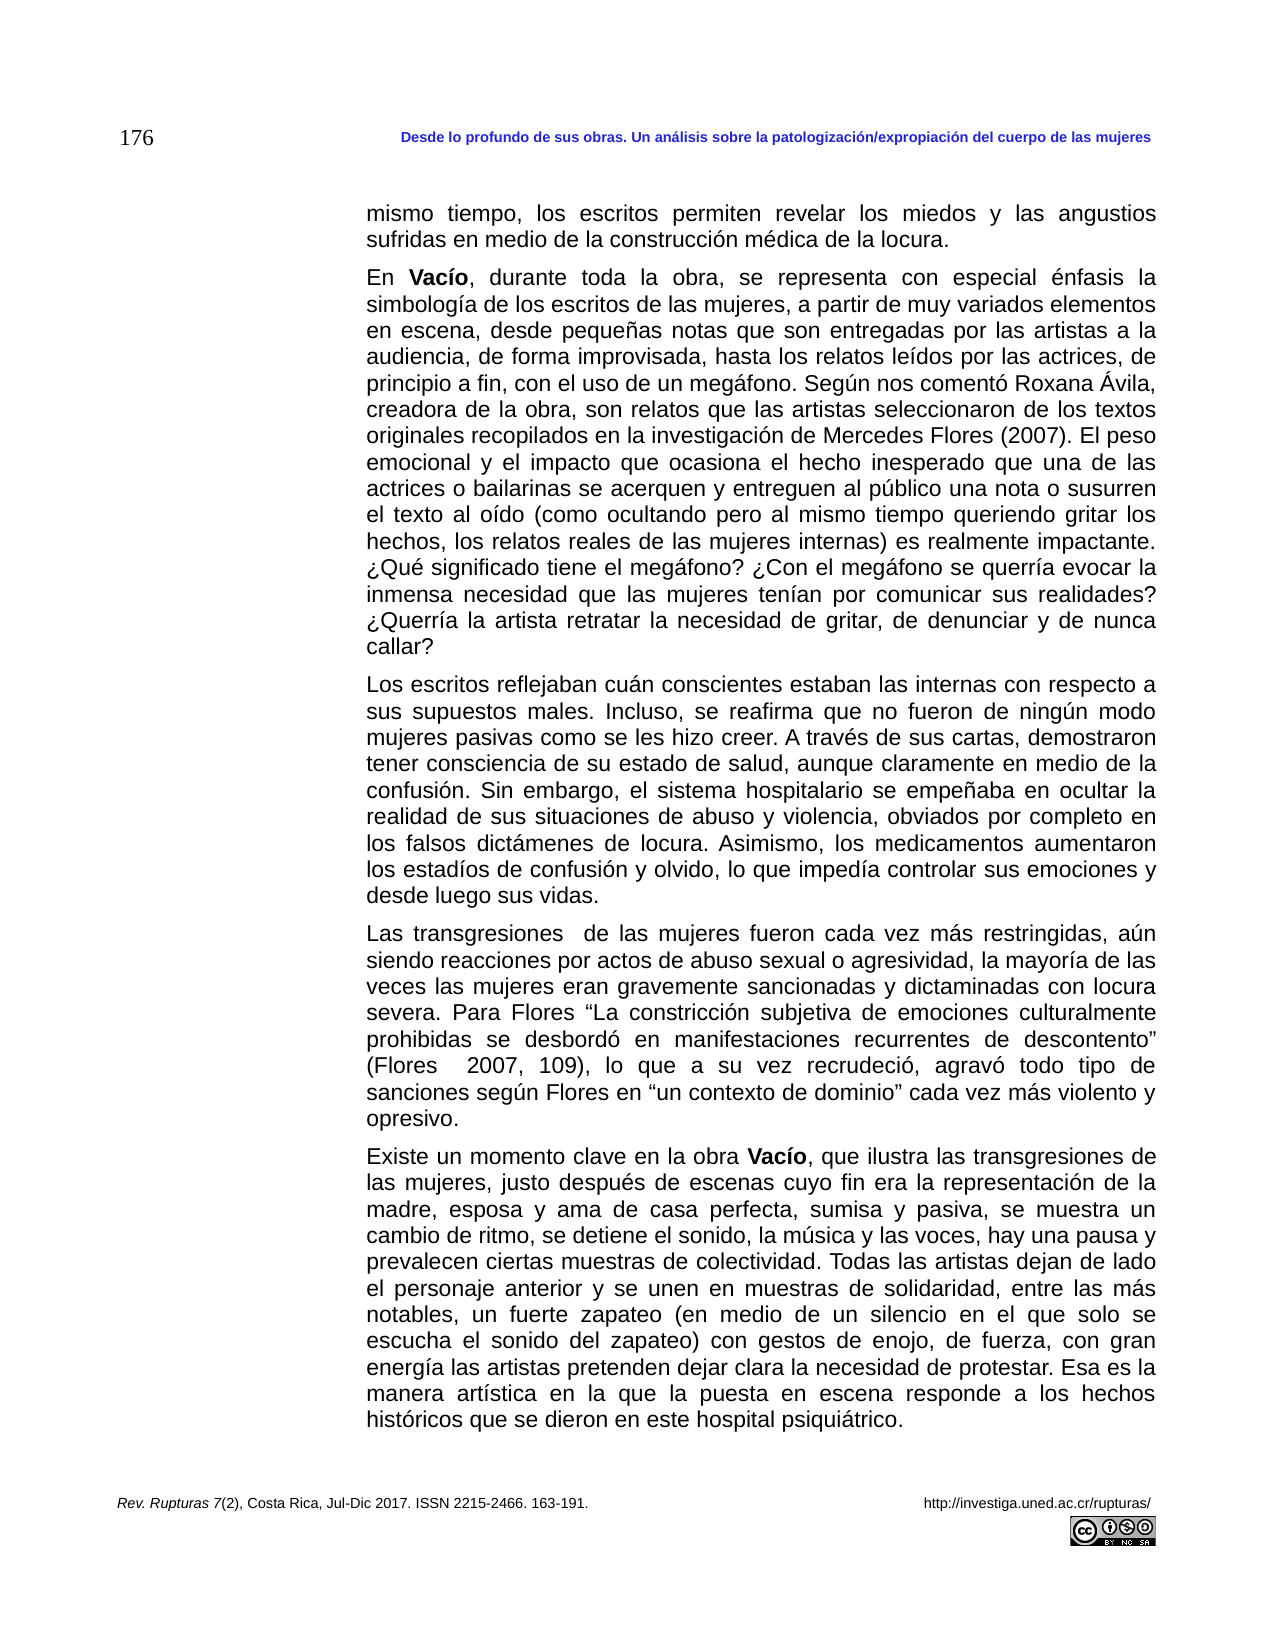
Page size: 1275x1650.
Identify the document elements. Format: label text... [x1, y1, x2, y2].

text Las transgresiones de las mujeres fueron cada vez más restringidas, aún siendo reacciones por actos de abuso sexual o agresividad, la mayoría de las veces las mujeres eran gravemente sancionadas y dictaminadas con locura severa. Para Flores “La constricción subjetiva de emociones culturalmente prohibidas se desbordó en manifestaciones recurrentes de descontento” (Flores 2007, 109), lo que a su vez recrudeció, agravó todo tipo de sanciones según Flores en “un contexto de dominio” cada vez más violento y opresivo. [366, 920, 1157, 1131]
text Existe un momento clave en la obra Vacío, que ilustra las transgresiones de las mujeres, justo después de escenas cuyo fin era la representación de la madre, esposa y ama de casa perfecta, sumisa y pasiva, se muestra un cambio de ritmo, se detiene el sonido, la música y las voces, hay una pausa y prevalecen ciertas muestras de colectividad. Todas las artistas dejan de lado el personaje anterior y se unen en muestras de solidaridad, entre las más notables, un fuerte zapateo (en medio de un silencio en el que solo se escucha el sonido del zapateo) con gestos de enojo, de fuerza, con gran energía las artistas pretenden dejar clara la necesidad de protestar. Esa es la manera artística en la que la puesta en escena responde a los hechos históricos que se dieron en este hospital psiquiátrico. [366, 1143, 1157, 1433]
text En Vacío, durante toda la obra, se representa con especial énfasis la simbología de los escritos de las mujeres, a partir de muy variados elementos en escena, desde pequeñas notas que son entregadas por las artistas a la audiencia, de forma improvisada, hasta los relatos leídos por las actrices, de principio a fin, con el uso de un megáfono. Según nos comentó Roxana Ávila, creadora de la obra, son relatos que las artistas seleccionaron de los textos originales recopilados en la investigación de Mercedes Flores (2007). El peso emocional y el impacto que ocasiona el hecho inesperado que una de las actrices o bailarinas se acerquen y entreguen al público una nota o susurren el texto al oído (como ocultando pero al mismo tiempo queriendo gritar los hechos, los relatos reales de las mujeres internas) es realmente impactante. ¿Qué significado tiene el megáfono? ¿Con el megáfono se querría evocar la inmensa necesidad que las mujeres tenían por comunicar sus realidades? ¿Querría la artista retratar la necesidad de gritar, de denunciar y de nunca callar? [366, 264, 1157, 659]
picture [1070, 1516, 1156, 1546]
text mismo tiempo, los escritos permiten revelar los miedos y las angustios sufridas en medio de la construcción médica de la locura. [366, 200, 1157, 252]
text Los escritos reflejaban cuán conscientes estaban las internas con respecto a sus supuestos males. Incluso, se reafirma que no fueron de ningún modo mujeres pasivas como se les hizo creer. A través de sus cartas, demostraron tener consciencia de su estado de salud, aunque claramente en medio de la confusión. Sin embargo, el sistema hospitalario se empeñaba en ocultar la realidad de sus situaciones de abuso y violencia, obviados por completo en los falsos dictámenes de locura. Asimismo, los medicamentos aumentaron los estadíos de confusión y olvido, lo que impedía controlar sus emociones y desde luego sus vidas. [366, 671, 1157, 908]
